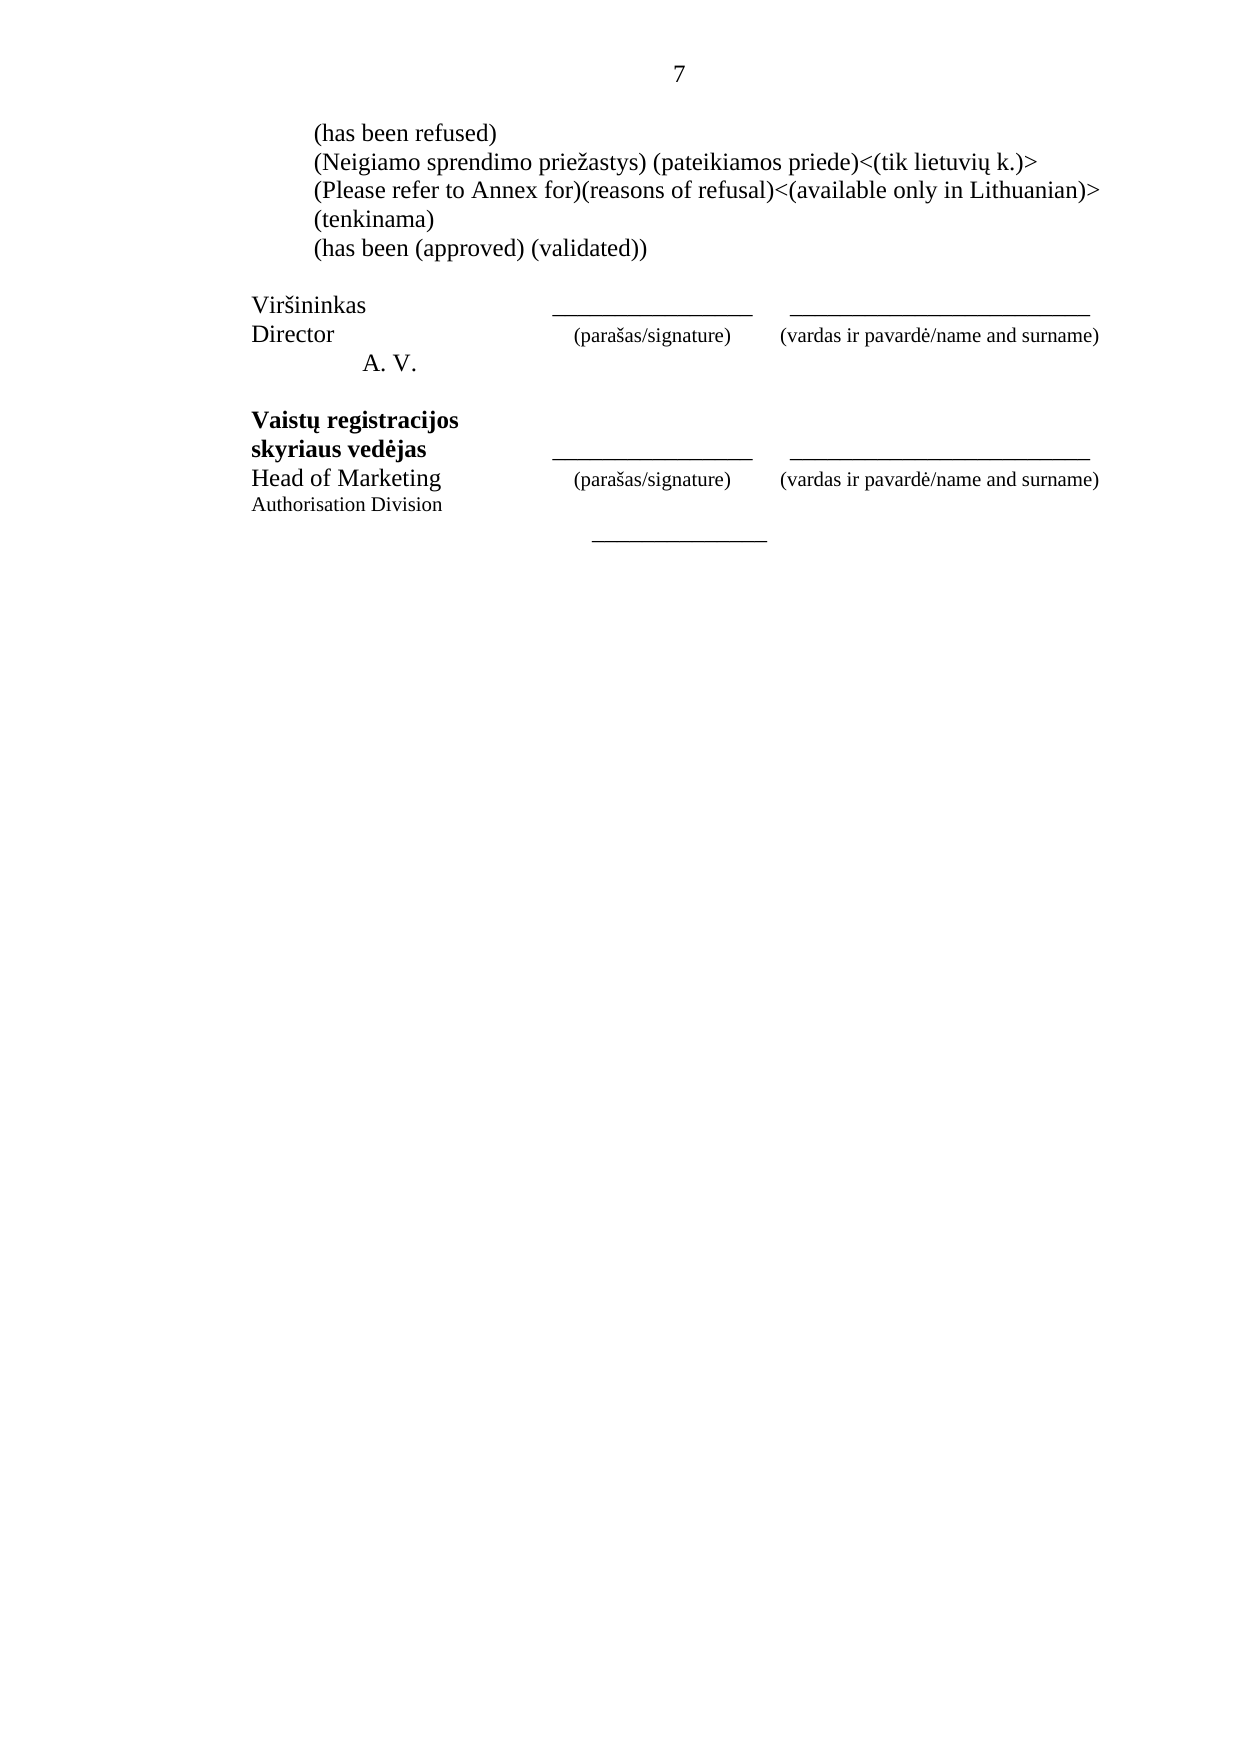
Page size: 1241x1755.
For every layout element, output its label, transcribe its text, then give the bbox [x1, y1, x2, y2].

text (Please refer to Annex for)(reasons of refusal)<(available only in Lithuanian)> [313, 176, 1181, 204]
text Authorisation Division [177, 492, 1181, 516]
text Vaistų registracijos [177, 406, 1181, 434]
text Viršininkas ________________ ________________________ [177, 291, 1181, 319]
text (has been refused) [313, 118, 1181, 147]
text (tenkinama) [313, 204, 1181, 233]
text skyriaus vedėjas ________________ ________________________ [177, 434, 1181, 463]
text ______________ [177, 516, 1181, 545]
text Director (parašas/signature) (vardas ir pavardė/name and surname) [177, 319, 1181, 348]
text (has been (approved) (validated)) [313, 233, 1181, 262]
text A. V. [288, 348, 1181, 377]
text Head of Marketing (parašas/signature) (vardas ir pavardė/name and surname) [177, 463, 1181, 492]
text (Neigiamo sprendimo priežastys) (pateikiamos priede)<(tik lietuvių k.)> [313, 147, 1181, 176]
